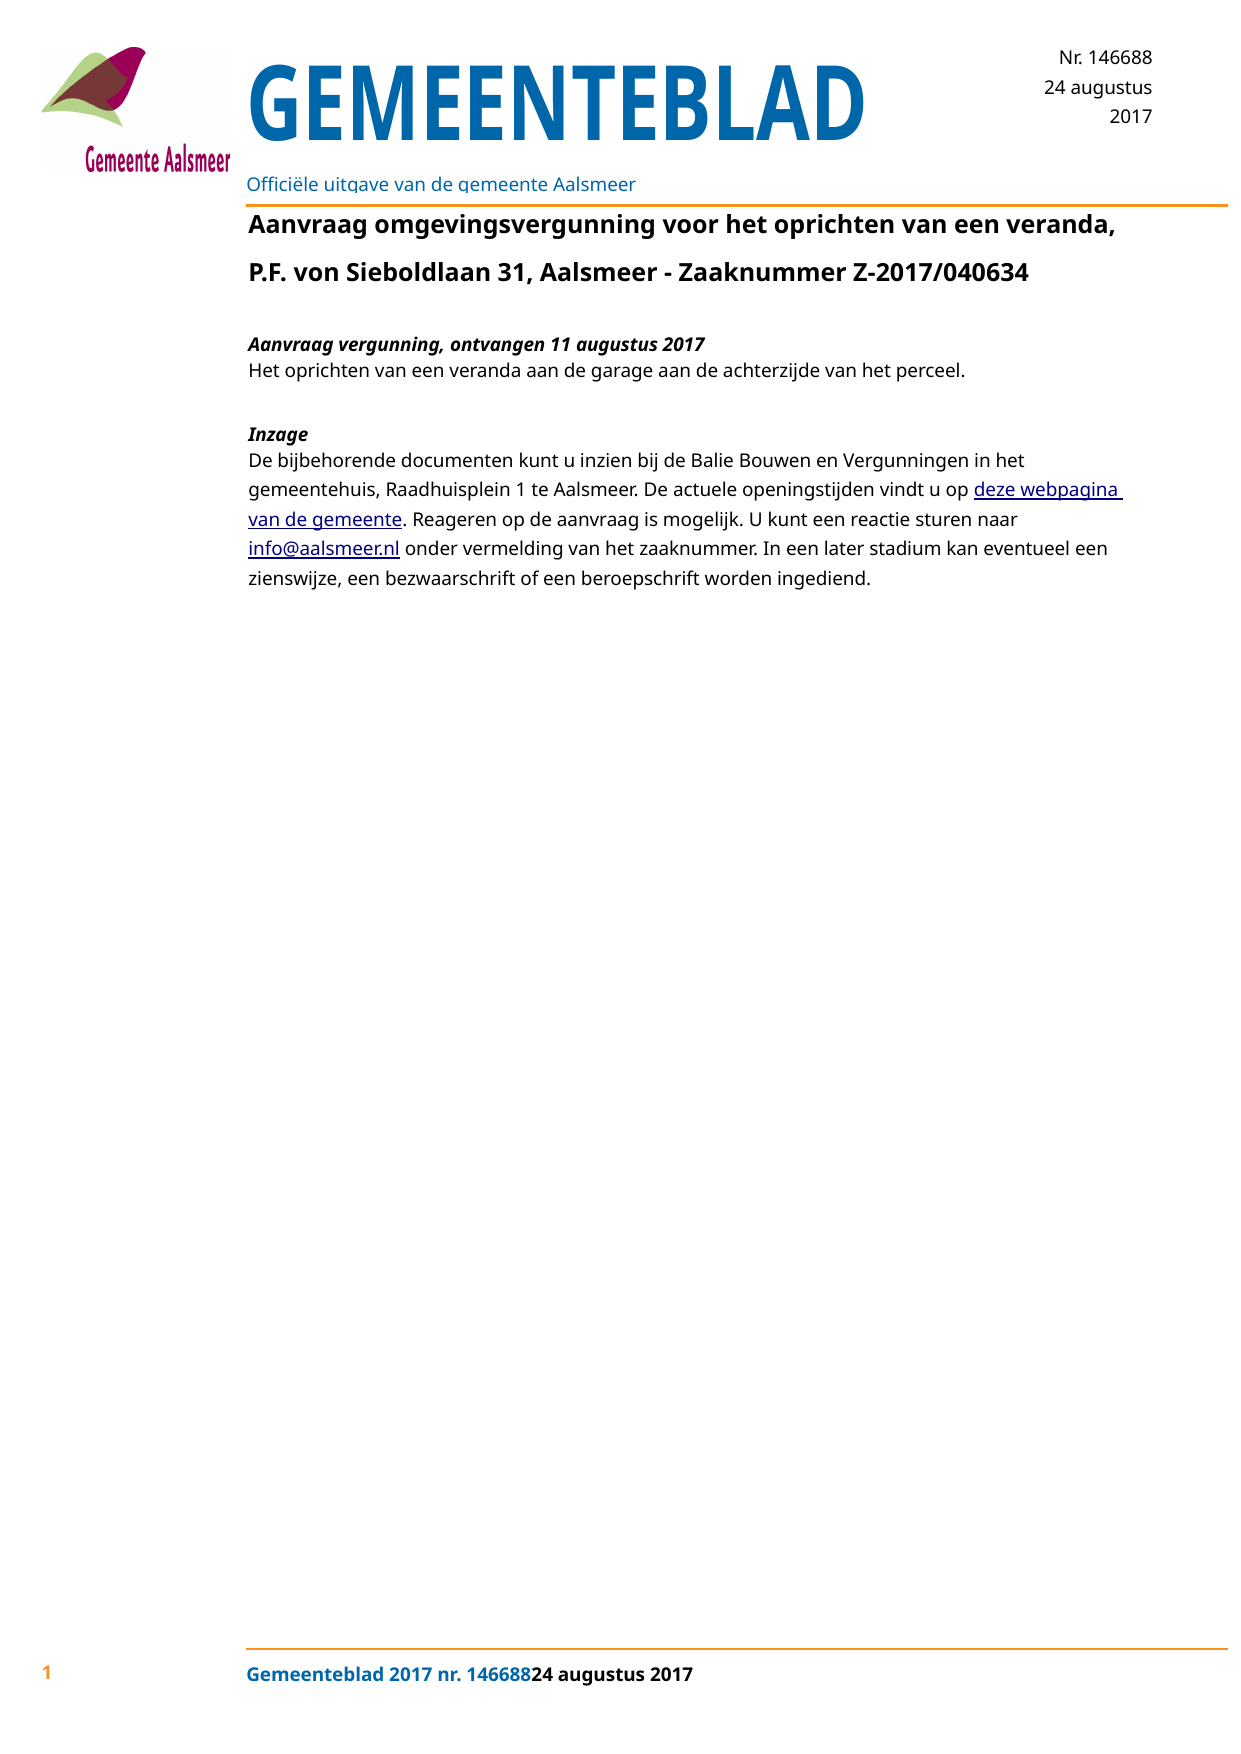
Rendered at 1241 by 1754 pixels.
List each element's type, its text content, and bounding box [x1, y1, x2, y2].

text Inzage [248, 421, 1152, 447]
text Aanvraag omgevingsvergunning voor het oprichten van een veranda, P.F. von Sieboldlaan 31, Aalsmeer - Zaaknummer Z-2017/040634 [248, 207, 1152, 288]
text Aanvraag vergunning, ontvangen 11 augustus 2017 [248, 331, 1152, 357]
text De bijbehorende documenten kunt u inzien bij de Balie Bouwen en Vergunningen in het gemeentehuis, Raadhuisplein 1 te Aalsmeer. De actuele openingstijden vindt u op deze webpagina van de gemeente. Reageren op de aanvraag is mogelijk. U kunt een reactie sturen naar info@aalsmeer.nl onder vermelding van het zaaknummer. In een later stadium kan eventueel een zienswijze, een bezwaarschrift of een beroepschrift worden ingediend. [248, 447, 1152, 591]
picture [41, 47, 231, 172]
text Het oprichten van een veranda aan de garage aan de achterzijde van het perceel. [248, 357, 1152, 383]
text ​ [248, 616, 1152, 641]
